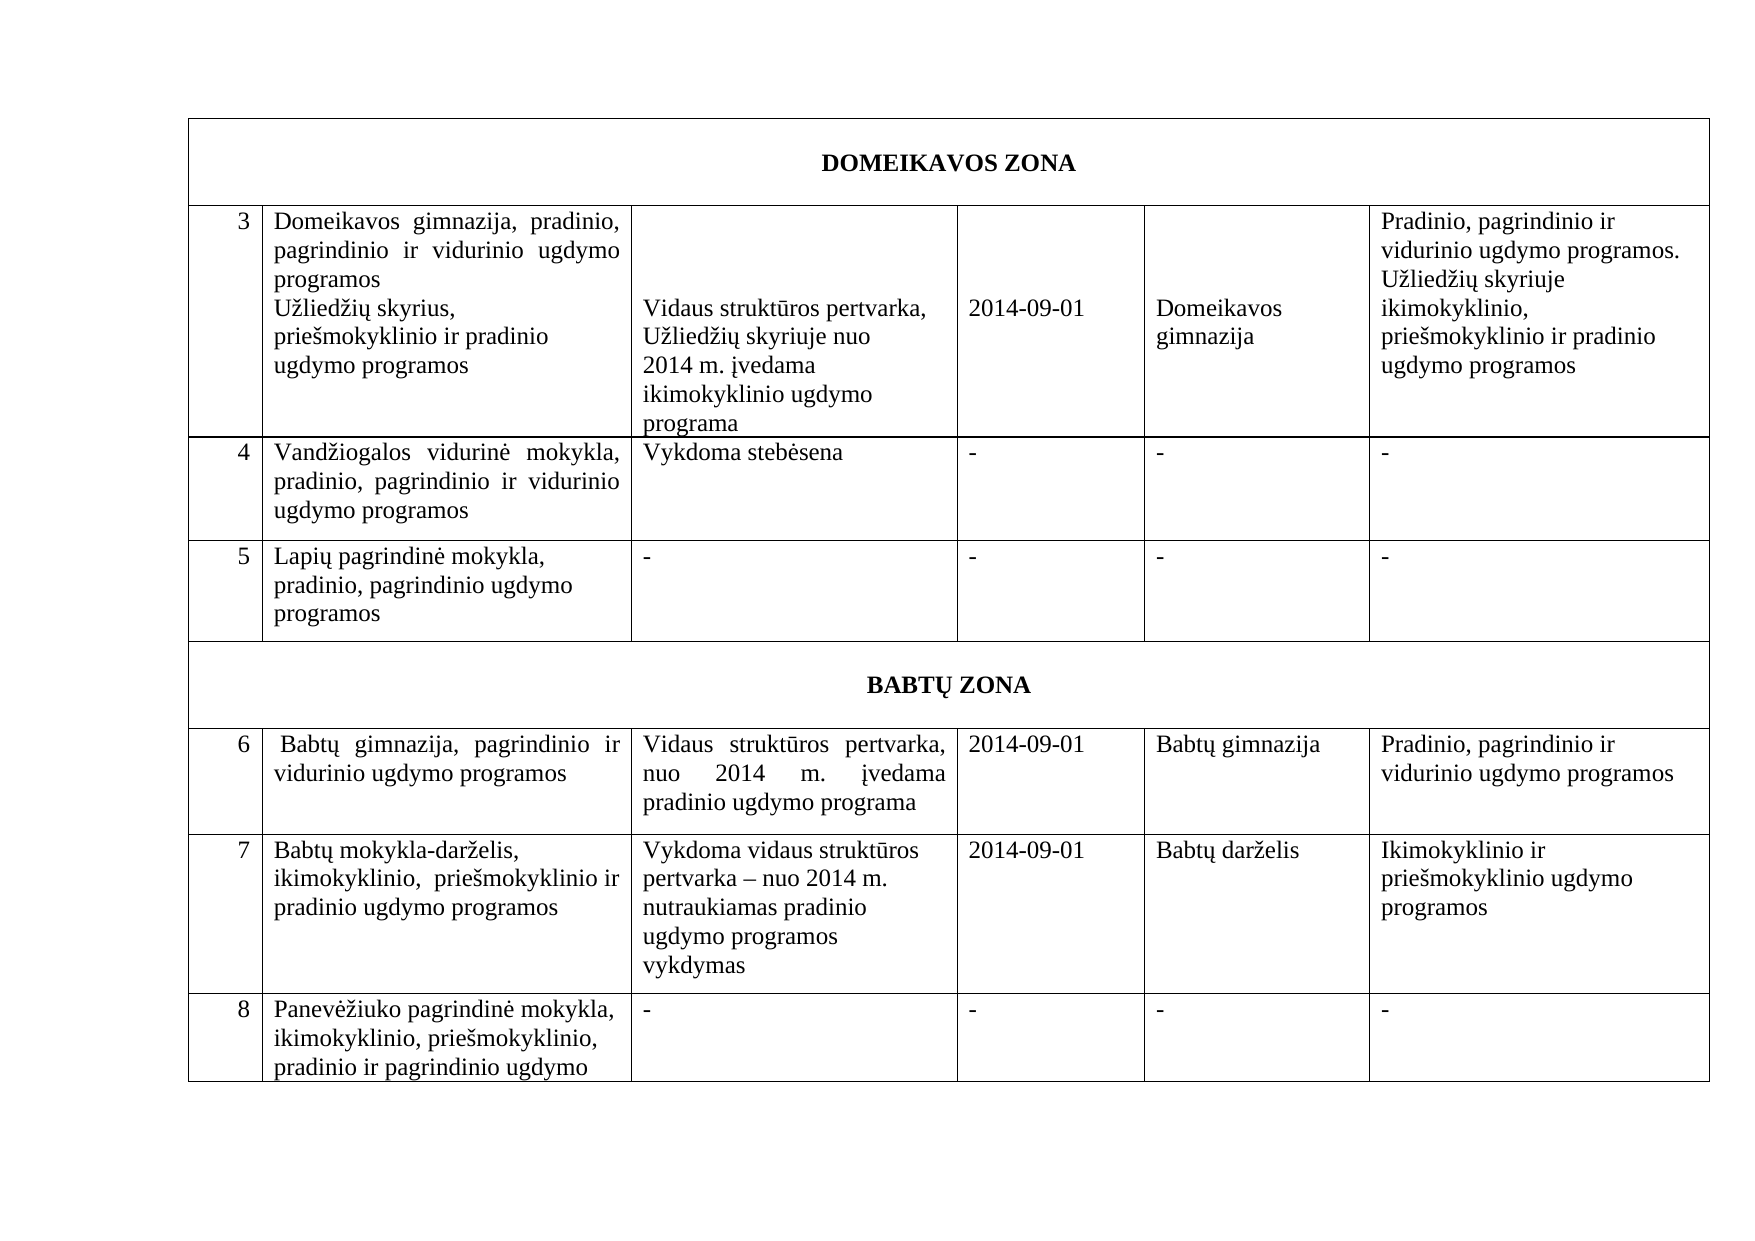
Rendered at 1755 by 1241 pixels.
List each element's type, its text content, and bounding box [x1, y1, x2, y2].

table_cell Lapių pagrindinė mokykla, pradinio, pagrindinio ugdymo programos [263, 541, 631, 641]
table_cell - [958, 541, 1144, 641]
table_cell - [632, 541, 957, 641]
table_cell Babtų darželis [1145, 835, 1369, 993]
table_cell Vykdoma vidaus struktūros pertvarka – nuo 2014 m. nutraukiamas pradinio ugdymo programos vykdymas [632, 835, 957, 993]
table_cell 4. [189, 438, 262, 540]
table_cell - [632, 994, 957, 1081]
table_cell Babtų mokykla-darželis, ikimokyklinio, priešmokyklinio ir pradinio ugdymo programos [263, 835, 631, 993]
table_cell Pradinio, pagrindinio ir vidurinio ugdymo programos. Užliedžių skyriuje ikimokyklinio, priešmokyklinio ir pradinio ugdymo programos [1370, 206, 1709, 436]
table_cell 2014-09-01 [958, 729, 1144, 834]
table_cell 6. [189, 729, 262, 834]
table_cell 2014-09-01 [958, 835, 1144, 993]
table_cell Panevėžiuko pagrindinė mokykla, ikimokyklinio, priešmokyklinio, pradinio ir pagrindinio ugdymo [263, 994, 631, 1081]
table_cell - [1370, 541, 1709, 641]
table_cell Domeikavos gimnazija [1145, 206, 1369, 436]
table_cell Vandžiogalos vidurinė mokykla, pradinio, pagrindinio ir vidurinio ugdymo programos [263, 438, 631, 540]
table_cell - [1145, 541, 1369, 641]
table_cell - [1370, 994, 1709, 1081]
table_cell 2014-09-01 [958, 206, 1144, 436]
table_cell Pradinio, pagrindinio ir vidurinio ugdymo programos [1370, 729, 1709, 834]
table_cell Babtų gimnazija, pagrindinio ir vidurinio ugdymo programos [263, 729, 631, 834]
table_cell Domeikavos gimnazija, pradinio, pagrindinio ir vidurinio ugdymo programos Užliedžių skyrius, priešmokyklinio ir pradinio ugdymo programos [263, 206, 631, 436]
table_cell Vidaus struktūros pertvarka, nuo 2014 m. įvedama pradinio ugdymo programa [632, 729, 957, 834]
table_cell - [1145, 994, 1369, 1081]
table_cell 8. [189, 994, 262, 1081]
table_cell 3. [189, 206, 262, 436]
table_cell 7. [189, 835, 262, 993]
table_cell - [958, 438, 1144, 540]
table_cell - [958, 994, 1144, 1081]
table_cell Vykdoma stebėsena [632, 438, 957, 540]
table_cell BABTŲ ZONA [189, 642, 1709, 728]
table_cell - [1145, 438, 1369, 540]
table_cell 5. [189, 541, 262, 641]
table_cell Ikimokyklinio ir priešmokyklinio ugdymo programos [1370, 835, 1709, 993]
table_cell Vidaus struktūros pertvarka, Užliedžių skyriuje nuo 2014 m. įvedama ikimokyklinio ugdymo programa [632, 206, 957, 436]
table_cell DOMEIKAVOS ZONA [189, 119, 1709, 205]
table_cell Babtų gimnazija [1145, 729, 1369, 834]
table_cell - [1370, 438, 1709, 540]
